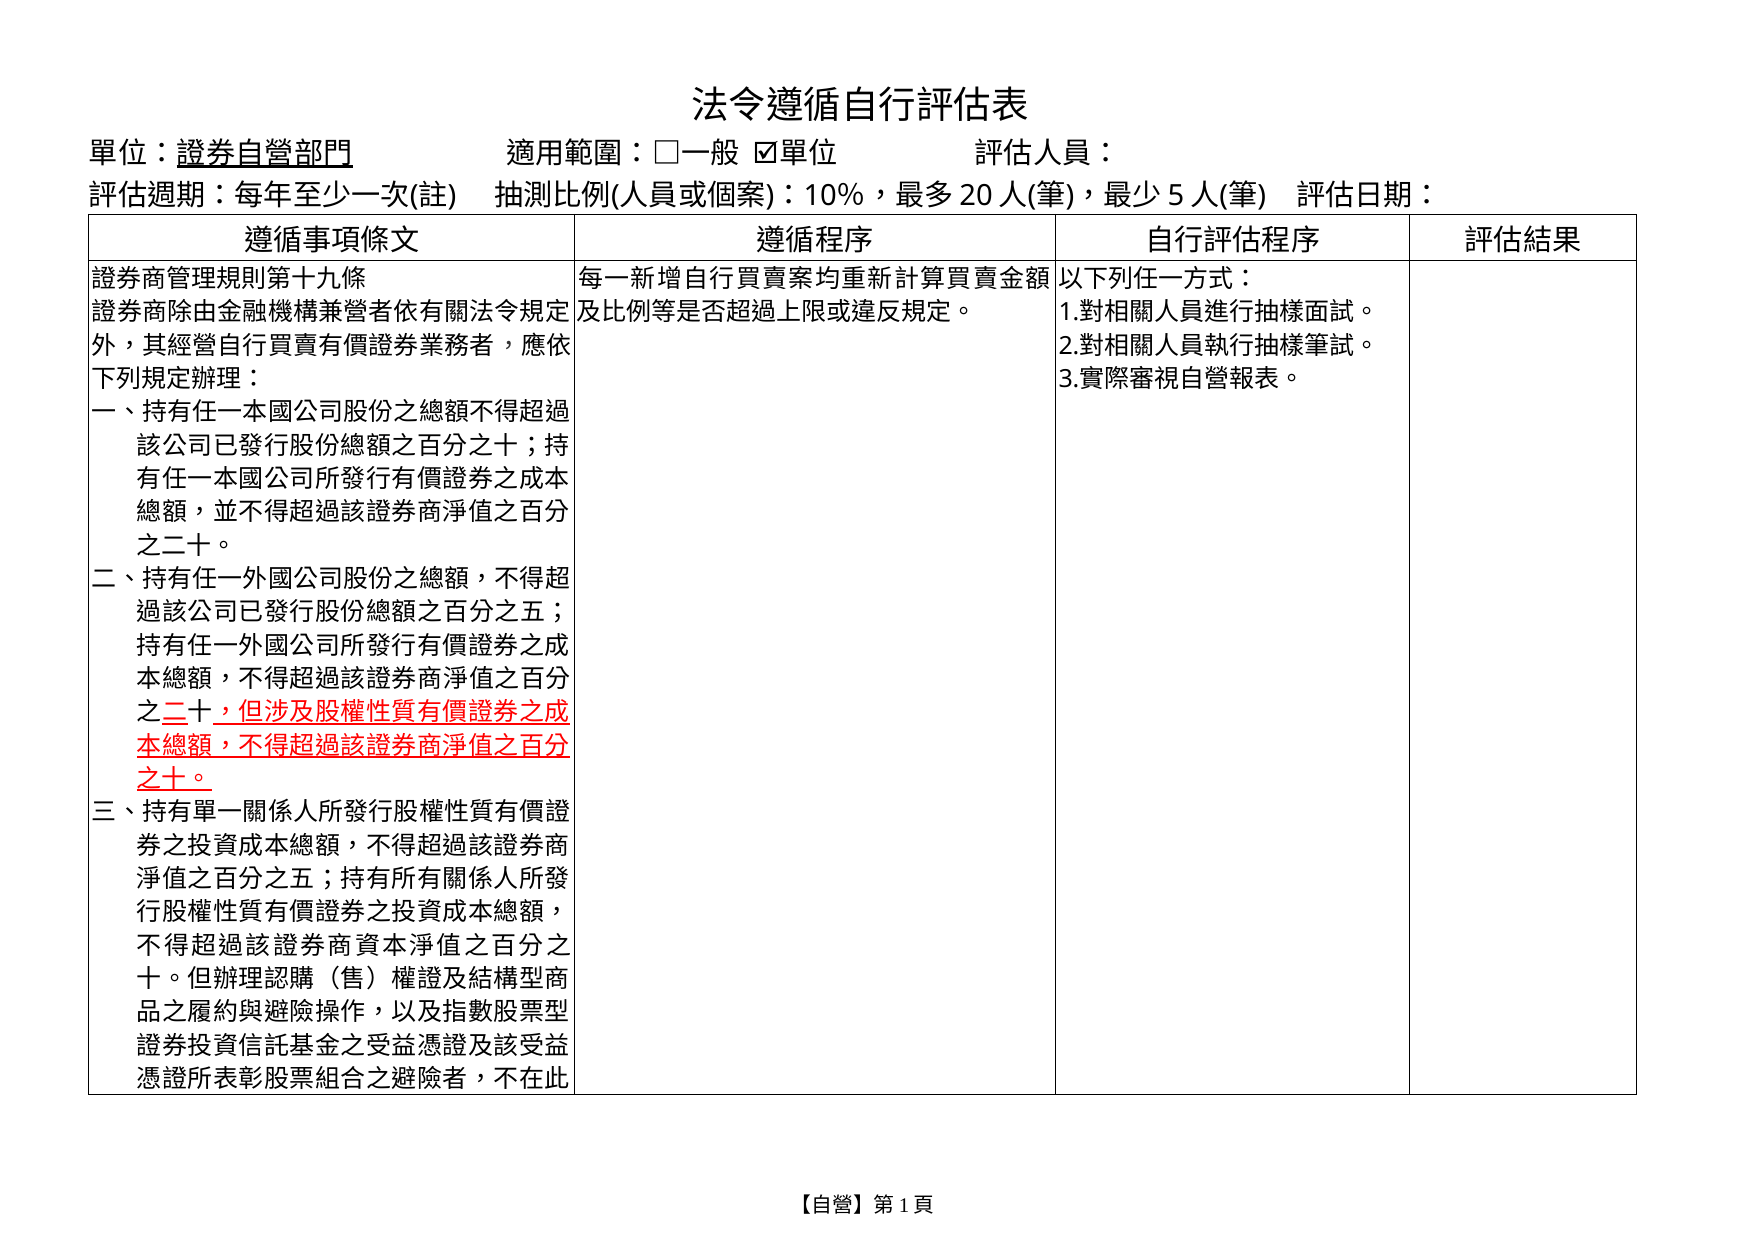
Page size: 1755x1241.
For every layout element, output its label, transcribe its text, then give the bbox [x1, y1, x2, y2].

table_header 遵循程序 [575, 215, 1055, 260]
text 法令遵循自行評估表 [89, 75, 1631, 129]
table_cell 以下列任一方式： 1.對相關人員進行抽樣面試。 2.對相關人員執行抽樣筆試。 3.實際審視自營報表。 [1056, 261, 1409, 1094]
table_cell 每一新增自行買賣案均重新計算買賣金額及比例等是否超過上限或違反規定。 [575, 261, 1055, 1094]
table_header 自行評估程序 [1056, 215, 1409, 260]
table_header 評估結果 [1410, 215, 1636, 260]
text 單位：證券自營部門 適用範圍：□一般 單位 評估人員： [89, 129, 1636, 172]
table_cell [1410, 261, 1636, 1094]
table_header 遵循事項條文 [89, 215, 574, 260]
text 評估週期：每年至少一次(註) 抽測比例(人員或個案)：10％，最多20人(筆)，最少5人(筆) 評估日期： [89, 172, 1636, 214]
table_cell 證券商管理規則第十九條 證券商除由金融機構兼營者依有關法令規定外，其經營自行買賣有價證券業務者，應依下列規定辦理： 一、持有任一本國公司股份之總額不得超過該公司已發行股份總額之百分之十；持有任一本國公司所發行有價證券之成本總額，並不得超過該證券商淨值之百分之二十。 二、持有任一外國公司股份之總額，不得超過該公司已發行股份總額之百分之五；持有任一外國公司所發行有價證券之成本總額，不得超過該證券商淨值之百分之二十，但涉及股權性質有價證券之成本總額，不得超過該證券商淨值之百分之十。 三、持有單一關係人所發行股權性質有價證券之投資成本總額，不得超過該證券商淨值之百分之五；持有所有關係人所發行股權性質有價證券之投資成本總額，不得超過該證券商資本淨值之百分之十。但辦理認購（售）權證及結構型商品之履約與避險操作，以及指數股票型證券投資信託基金之受益憑證及該受益憑證所表彰股票組合之避險者，不在此 [89, 261, 574, 1094]
